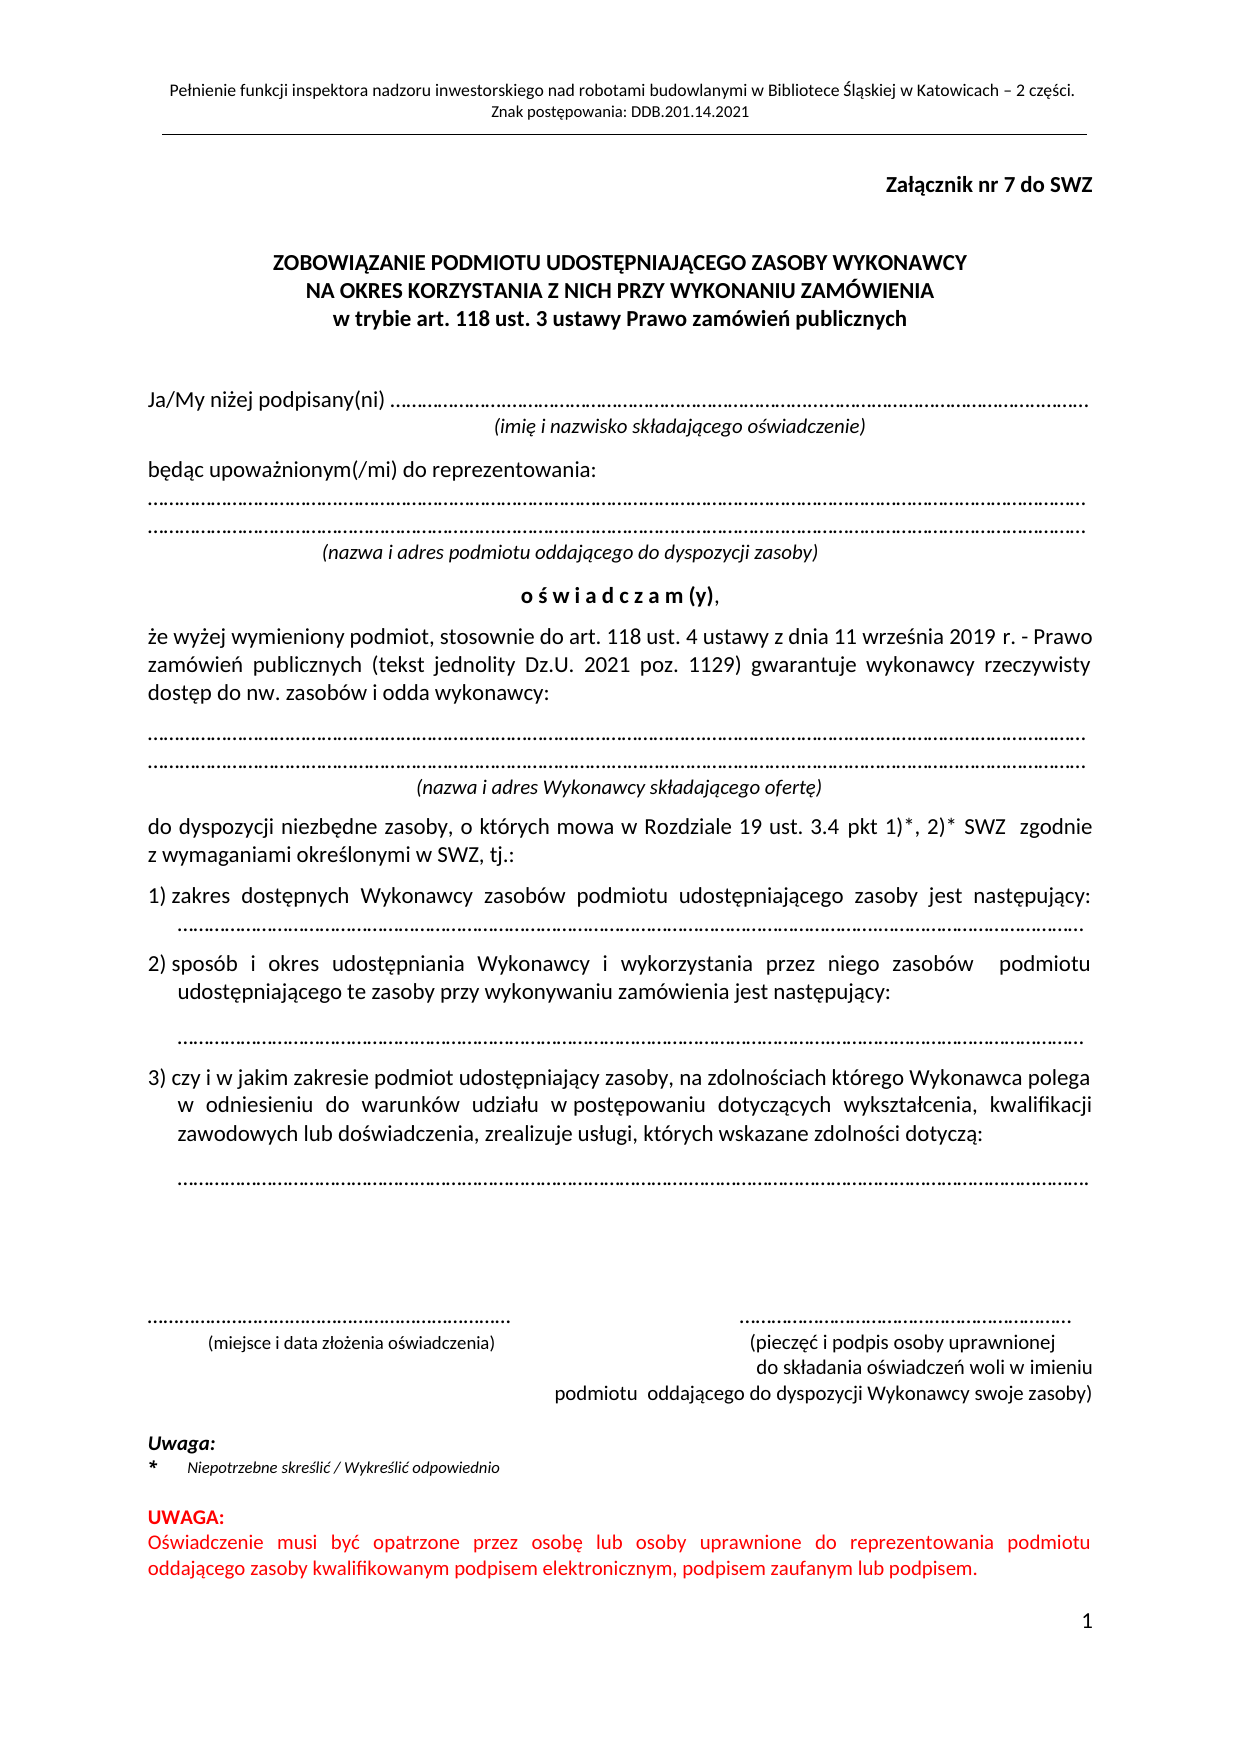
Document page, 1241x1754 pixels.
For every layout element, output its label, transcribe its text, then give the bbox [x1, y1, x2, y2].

text 3) czy i w jakim zakresie podmiot udostępniający zasoby, na zdolnościach którego Wykonawca polega w odniesieniu do warunków udziału w postępowaniu dotyczących wykształcenia, kwalifikacji zawodowych lub doświadczenia, zrealizuje usługi, których wskazane zdolności dotyczą: [148, 1063, 1093, 1147]
text Załącznik nr 7 do SWZ [148, 170, 1093, 198]
text 2) sposób i okres udostępniania Wykonawcy i wykorzystania przez niego zasobów podmiotu udostępniającego te zasoby przy wykonywaniu zamówienia jest następujący: [148, 949, 1093, 1005]
text …………………………………………………………………………………………….……………………………………………………………… [148, 718, 1093, 746]
text …………………………………………………………………………………………………………….………………………………………… [177, 1022, 1093, 1050]
text (nazwa i adres Wykonawcy składającego ofertę) [148, 774, 1093, 800]
text …………………………………………………………………………………….…………………………………………………………………. [177, 1163, 1093, 1191]
text (nazwa i adres podmiotu oddającego do dyspozycji zasoby) [148, 539, 1093, 564]
text Uwaga: [148, 1431, 1093, 1456]
text (miejsce i data złożenia oświadczenia) (pieczęć i podpis osoby uprawnionej do składania oświadczeń woli w imieniu podmiotu oddającego do dyspozycji Wykonawcy swoje zasoby) [148, 1329, 1093, 1405]
text ……………………………….…………………………………………………………………………………………………………………………… [148, 483, 1093, 511]
text w trybie art. 118 ust. 3 ustawy Prawo zamówień publicznych [148, 304, 1093, 332]
text …………………………………………………………………………….……………………………………………………………………………… [148, 746, 1093, 774]
text Ja/My niżej podpisany(ni) ………………….…………………………………………………...…………………………………..……… [148, 385, 1093, 413]
text że wyżej wymieniony podmiot, stosownie do art. 118 ust. 4 ustawy z dnia 11 września 2019 r. - Prawo zamówień publicznych (tekst jednolity Dz.U. 2021 poz. 1129) gwarantuje wykonawcy rzeczywisty dostęp do nw. zasobów i odda wykonawcy: [148, 622, 1093, 706]
text o ś w i a d c z a m (y), [148, 581, 1093, 609]
text …………………………………………………………… ……………………………………………………… [148, 1301, 1093, 1329]
text będąc upoważnionym(/mi) do reprezentowania: [148, 455, 1093, 483]
text ZOBOWIĄZANIE PODMIOTU UDOSTĘPNIAJĄCEGO ZASOBY WYKONAWCY [148, 248, 1093, 276]
text ………………………………………………………….………………………………………………………………………………………………… [148, 511, 1093, 539]
text Oświadczenie musi być opatrzone przez osobę lub osoby uprawnione do reprezentowania podmiotu oddającego zasoby kwalifikowanym podpisem elektronicznym, podpisem zaufanym lub podpisem. [148, 1529, 1093, 1580]
text (imię i nazwisko składającego oświadczenie) [148, 413, 1093, 438]
text * Niepotrzebne skreślić / Wykreślić odpowiednio [148, 1456, 1093, 1479]
text NA OKRES KORZYSTANIA Z NICH PRZY WYKONANIU ZAMÓWIENIA [148, 276, 1093, 304]
text 1) zakres dostępnych Wykonawcy zasobów podmiotu udostępniającego zasoby jest następujący: …………………………………………………………………………………………………………………….………………………………… [148, 881, 1093, 937]
text UWAGA: [148, 1504, 1093, 1529]
text do dyspozycji niezbędne zasoby, o których mowa w Rozdziale 19 ust. 3.4 pkt 1)*, 2)* SWZ zgodnie z wymaganiami określonymi w SWZ, tj.: [148, 812, 1093, 868]
